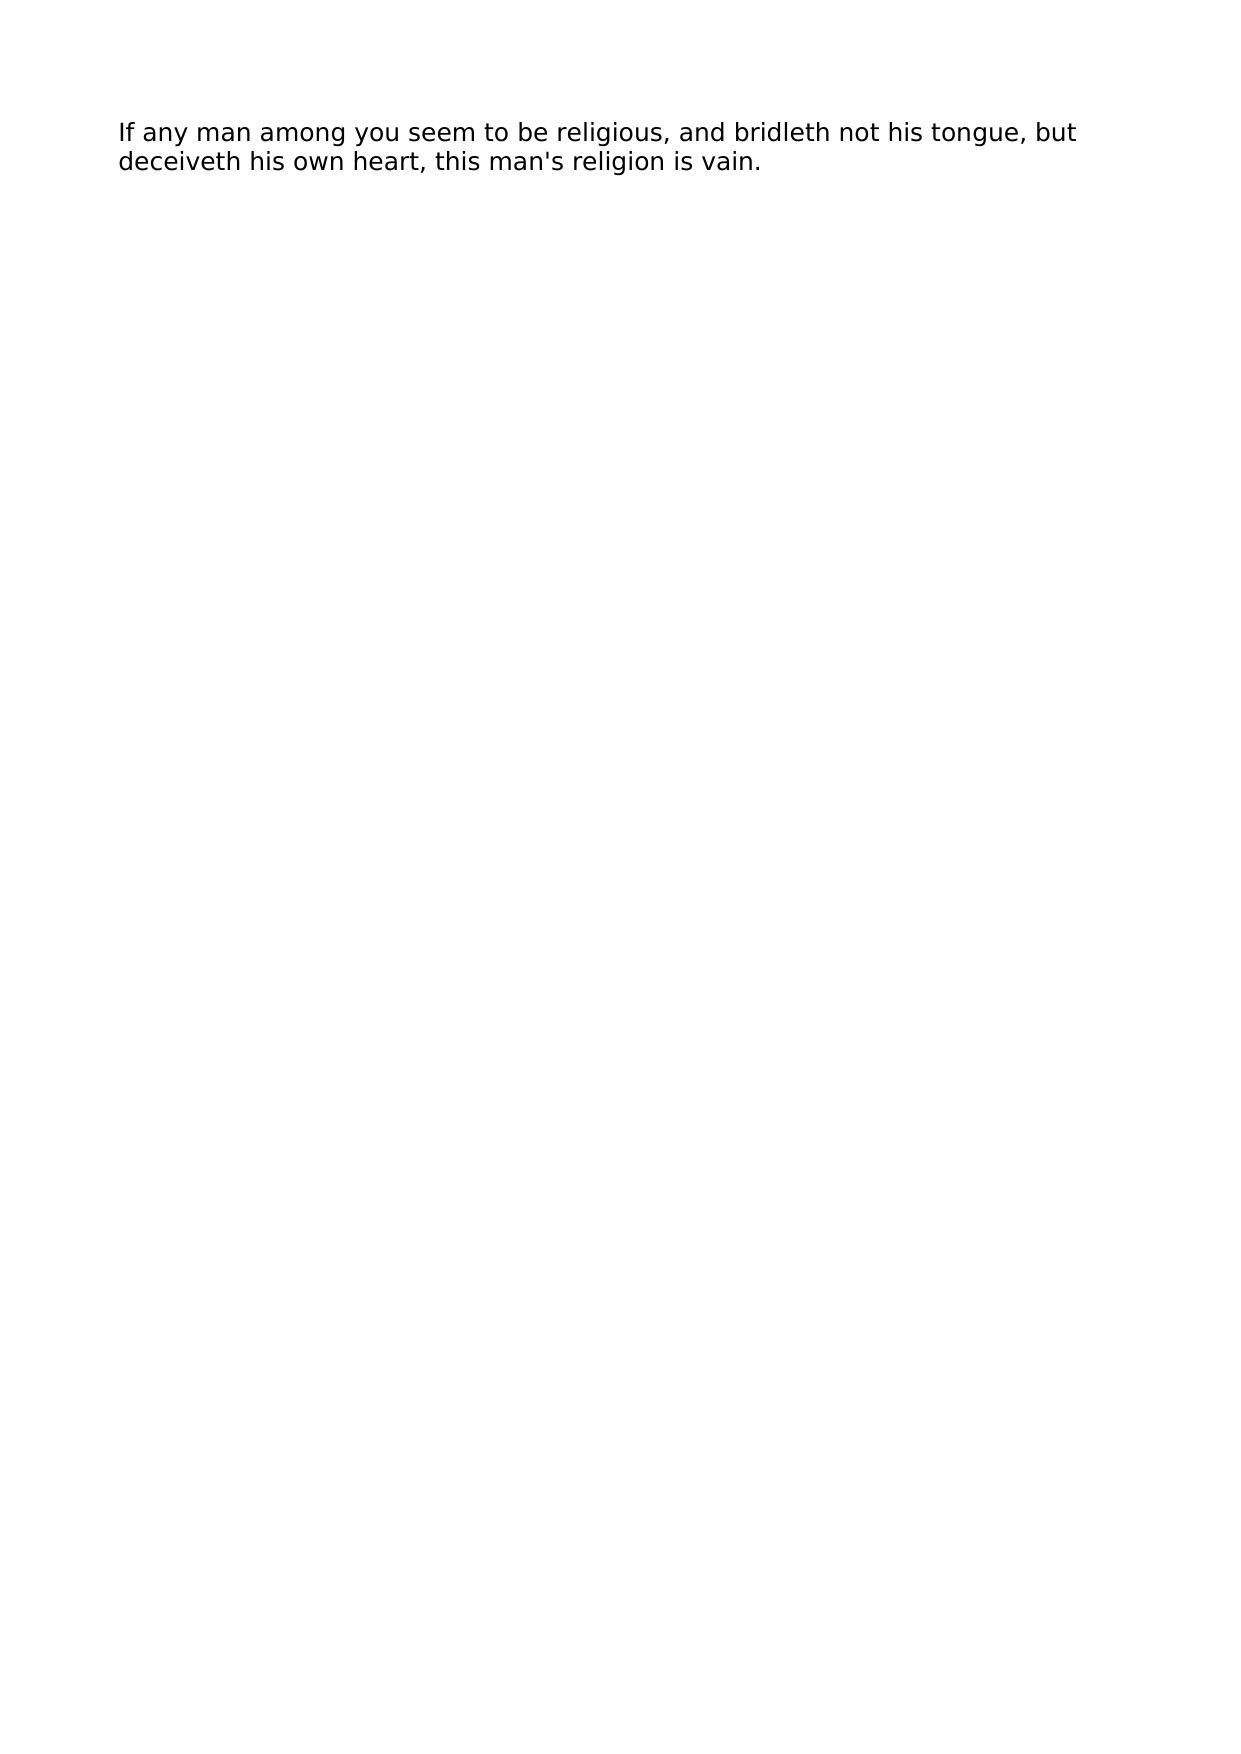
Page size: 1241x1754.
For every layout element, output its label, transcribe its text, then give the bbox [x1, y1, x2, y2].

text If any man among you seem to be religious, and bridleth not his tongue, but deceiveth his own heart, this man's religion is vain. [118, 118, 1122, 176]
